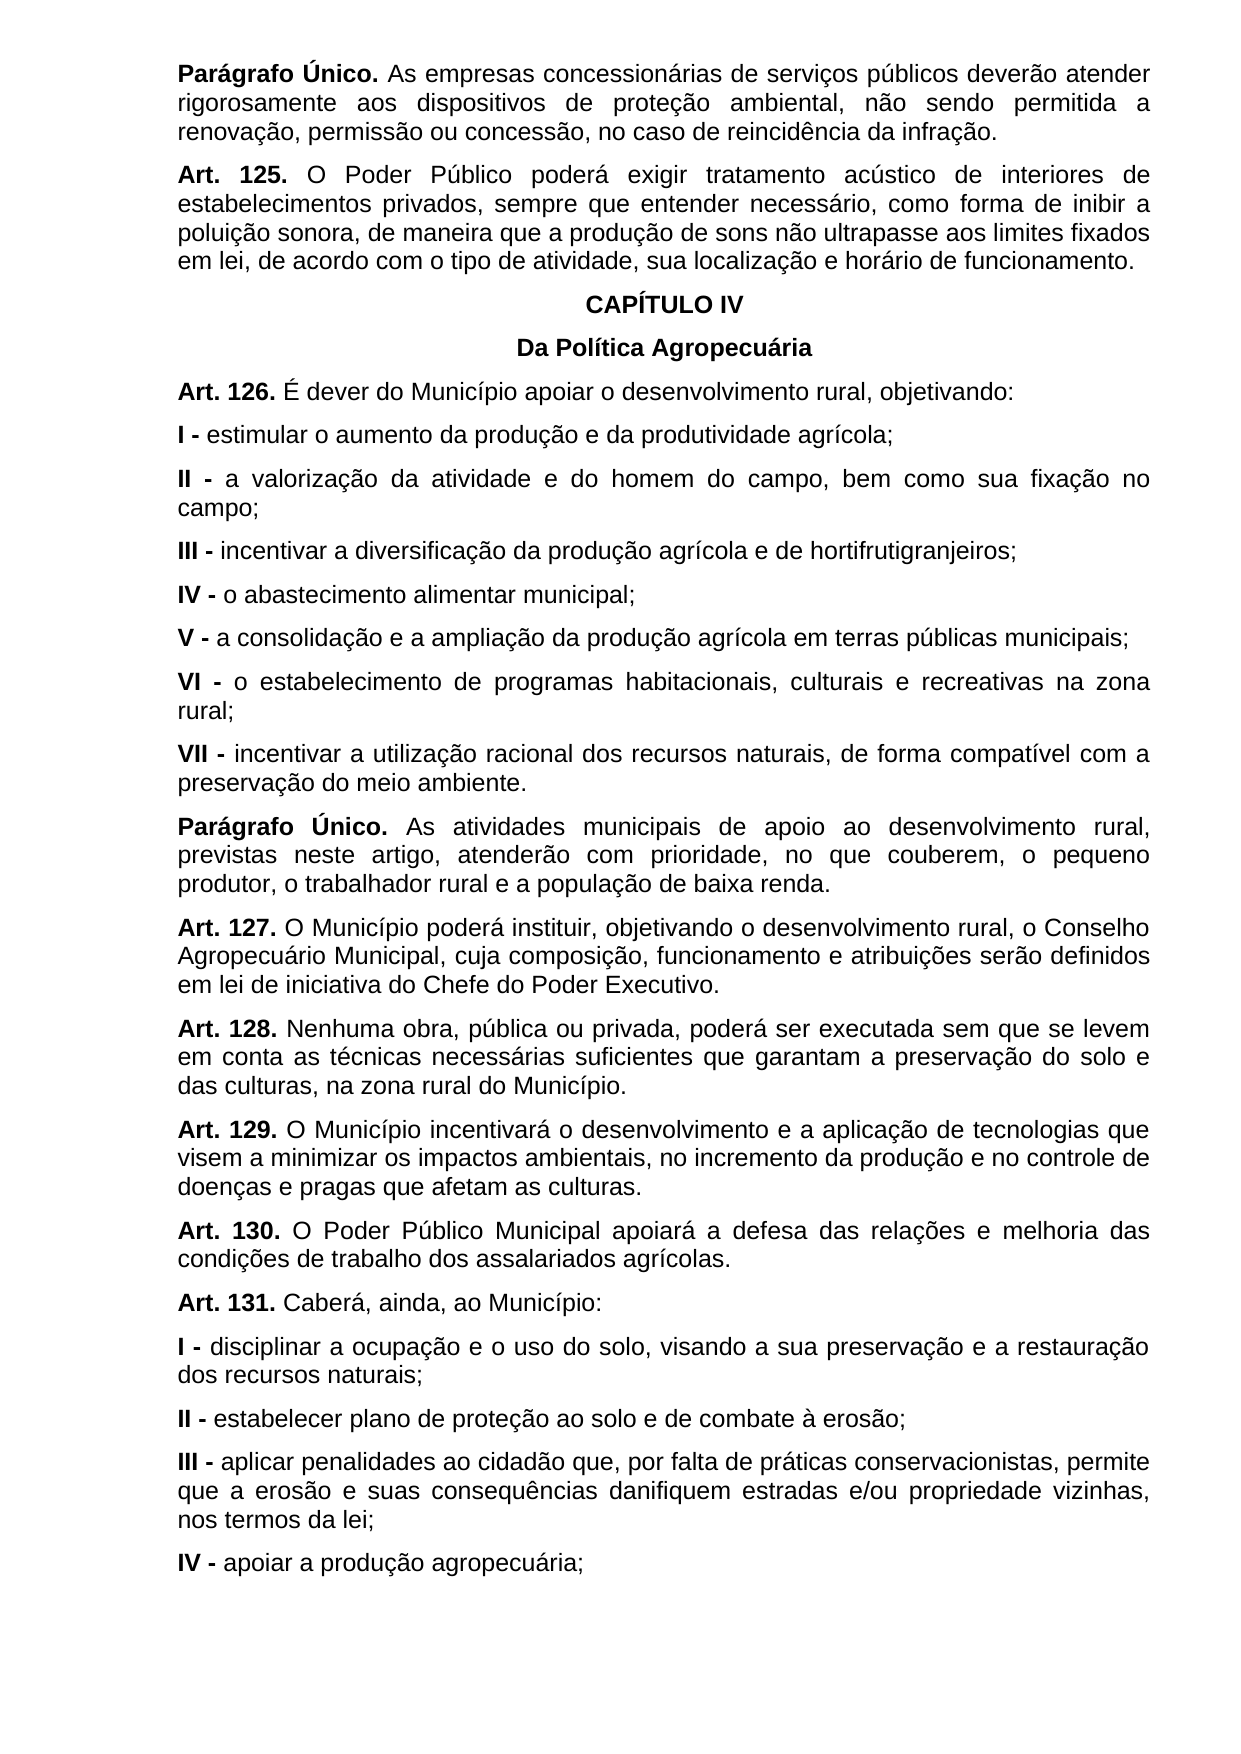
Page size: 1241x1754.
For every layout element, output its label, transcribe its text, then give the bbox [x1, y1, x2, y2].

text Parágrafo Único. As atividades municipais de apoio ao desenvolvimento rural, previstas neste artigo, atenderão com prioridade, no que couberem, o pequeno produtor, o trabalhador rural e a população de baixa renda. [177, 812, 1152, 898]
text III - incentivar a diversificação da produção agrícola e de hortifrutigranjeiros; [177, 536, 1152, 565]
text Art. 127. O Município poderá instituir, objetivando o desenvolvimento rural, o Conselho Agropecuário Municipal, cuja composição, funcionamento e atribuições serão definidos em lei de iniciativa do Chefe do Poder Executivo. [177, 913, 1152, 999]
text Art. 125. O Poder Público poderá exigir tratamento acústico de interiores de estabelecimentos privados, sempre que entender necessário, como forma de inibir a poluição sonora, de maneira que a produção de sons não ultrapasse aos limites fixados em lei, de acordo com o tipo de atividade, sua localização e horário de funcionamento. [177, 160, 1152, 275]
text Art. 128. Nenhuma obra, pública ou privada, poderá ser executada sem que se levem em conta as técnicas necessárias suficientes que garantam a preservação do solo e das culturas, na zona rural do Município. [177, 1014, 1152, 1100]
text IV - o abastecimento alimentar municipal; [177, 580, 1152, 609]
text CAPÍTULO IV [177, 290, 1152, 319]
text Parágrafo Único. As empresas concessionárias de serviços públicos deverão atender rigorosamente aos dispositivos de proteção ambiental, não sendo permitida a renovação, permissão ou concessão, no caso de reincidência da infração. [177, 59, 1152, 145]
text VI - o estabelecimento de programas habitacionais, culturais e recreativas na zona rural; [177, 667, 1152, 724]
text Art. 131. Caberá, ainda, ao Município: [177, 1288, 1152, 1317]
text Da Política Agropecuária [177, 333, 1152, 362]
text Art. 130. O Poder Público Municipal apoiará a defesa das relações e melhoria das condições de trabalho dos assalariados agrícolas. [177, 1216, 1152, 1273]
text II - estabelecer plano de proteção ao solo e de combate à erosão; [177, 1404, 1152, 1433]
text Art. 129. O Município incentivará o desenvolvimento e a aplicação de tecnologias que visem a minimizar os impactos ambientais, no incremento da produção e no controle de doenças e pragas que afetam as culturas. [177, 1115, 1152, 1201]
text Art. 126. É dever do Município apoiar o desenvolvimento rural, objetivando: [177, 377, 1152, 406]
text I - disciplinar a ocupação e o uso do solo, visando a sua preservação e a restauração dos recursos naturais; [177, 1332, 1152, 1389]
text I - estimular o aumento da produção e da produtividade agrícola; [177, 421, 1152, 449]
text III - aplicar penalidades ao cidadão que, por falta de práticas conservacionistas, permite que a erosão e suas consequências danifiquem estradas e/ou propriedade vizinhas, nos termos da lei; [177, 1447, 1152, 1534]
text V - a consolidação e a ampliação da produção agrícola em terras públicas municipais; [177, 623, 1152, 652]
text II - a valorização da atividade e do homem do campo, bem como sua fixação no campo; [177, 464, 1152, 522]
text VII - incentivar a utilização racional dos recursos naturais, de forma compatível com a preservação do meio ambiente. [177, 739, 1152, 797]
text IV - apoiar a produção agropecuária; [177, 1548, 1152, 1577]
